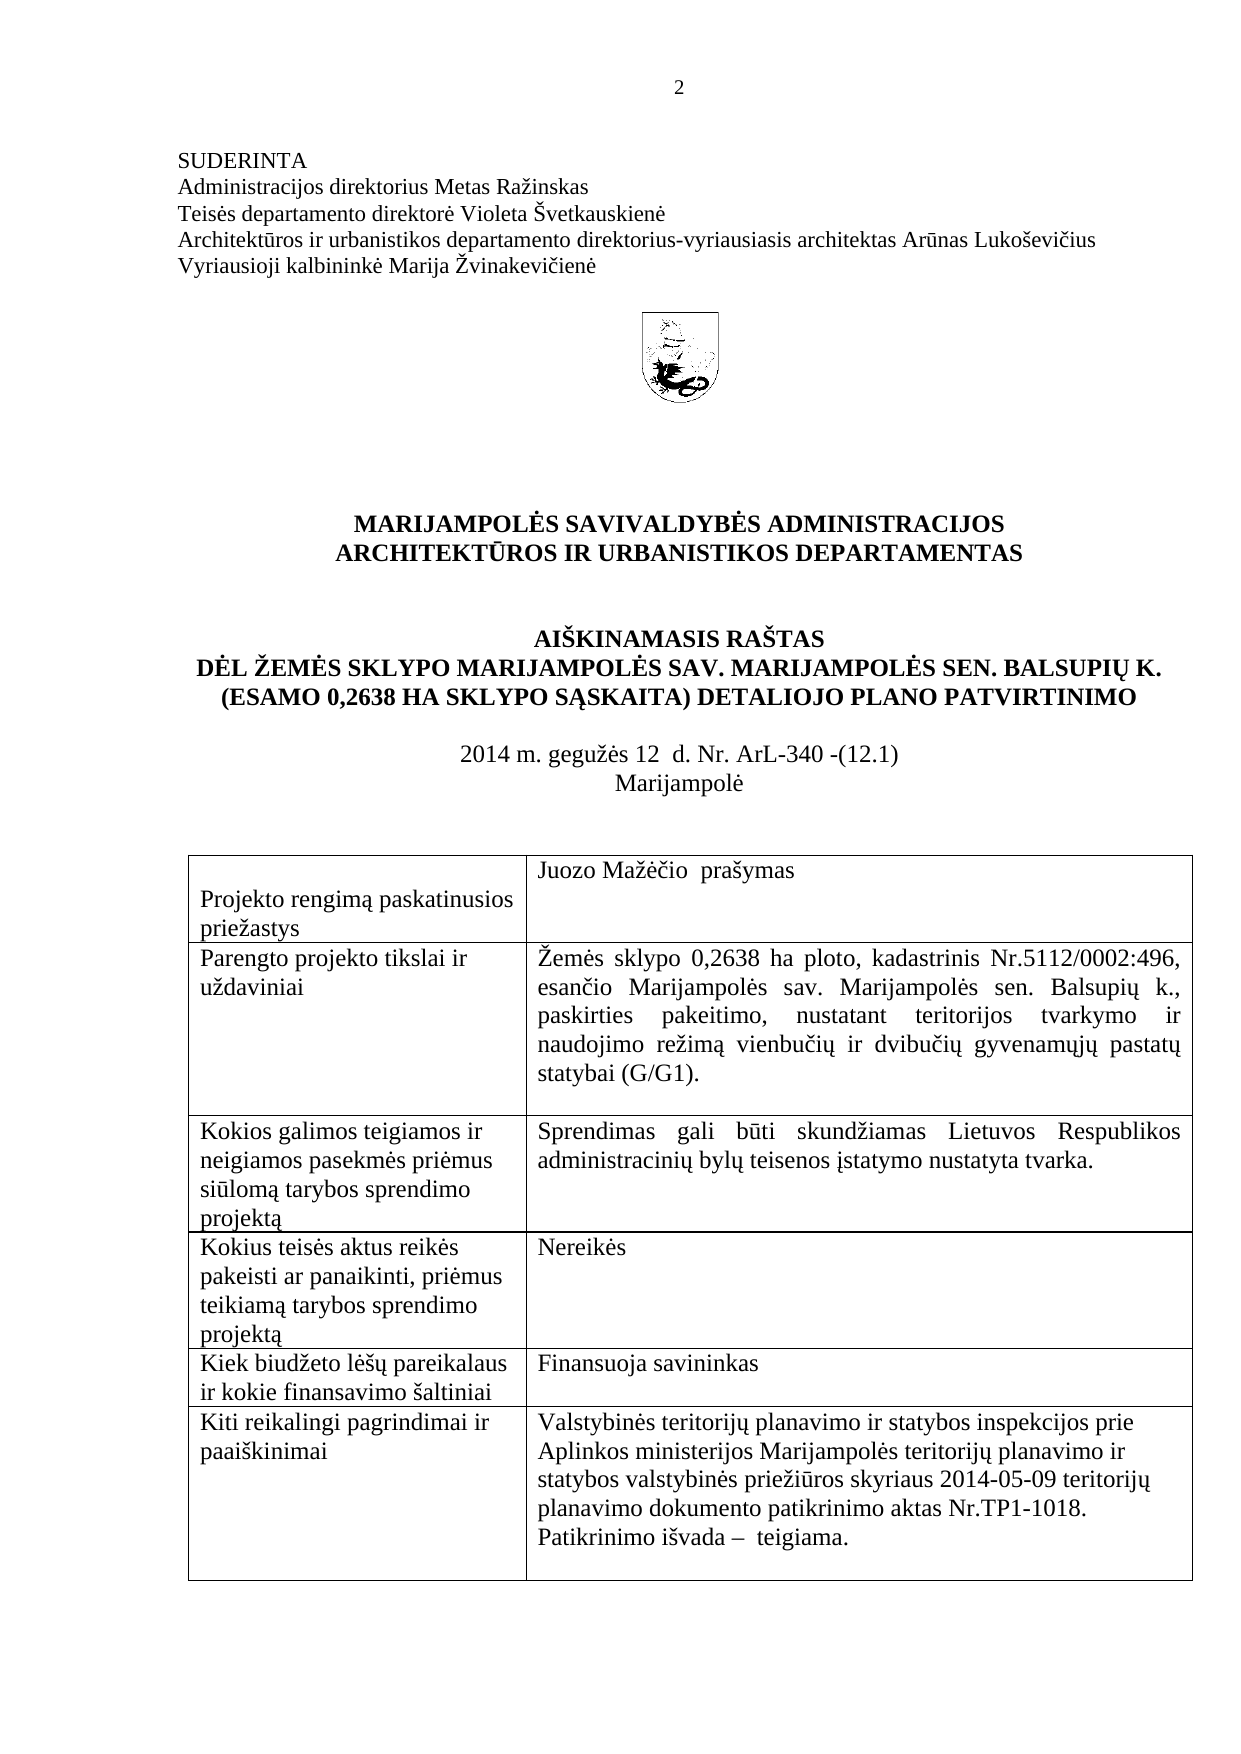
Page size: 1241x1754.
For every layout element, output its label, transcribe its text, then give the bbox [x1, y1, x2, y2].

table_cell Sprendimas gali būti skundžiamas Lietuvos Respublikos administracinių bylų teisenos įstatymo nustatyta tvarka. [527, 1116, 1192, 1231]
table_header Juozo Mažėčio prašymas [527, 856, 1192, 942]
table_header Projekto rengimą paskatinusios priežastys [189, 856, 526, 942]
text 2014 m. gegužės 12 d. Nr. ArL-340 -(12.1) [177, 739, 1181, 768]
text Marijampolė [177, 768, 1181, 797]
table_cell Parengto projekto tikslai ir uždaviniai [189, 943, 526, 1115]
text Teisės departamento direktorė Violeta Švetkauskienė [177, 199, 1181, 226]
text Vyriausioji kalbininkė Marija Žvinakevičienė [177, 252, 1181, 279]
text MARIJAMPOLĖS SAVIVALDYBĖS ADMINISTRACIJOS ARCHITEKTŪROS IR URBANISTIKOS DEPARTAMENTAS [177, 509, 1181, 567]
table_cell Kiti reikalingi pagrindimai ir paaiškinimai [189, 1407, 526, 1579]
table_cell Valstybinės teritorijų planavimo ir statybos inspekcijos prie Aplinkos ministerijos Marijampolės teritorijų planavimo ir statybos valstybinės priežiūros skyriaus 2014-05-09 teritorijų planavimo dokumento patikrinimo aktas Nr.TP1-1018. Patikrinimo išvada – teigiama. [527, 1407, 1192, 1579]
text Administracijos direktorius Metas Ražinskas [177, 173, 1181, 199]
text Architektūros ir urbanistikos departamento direktorius-vyriausiasis architektas Arūnas Lukoševičius [177, 226, 1181, 252]
table_cell Žemės sklypo 0,2638 ha ploto, kadastrinis Nr.5112/0002:496, esančio Marijampolės sav. Marijampolės sen. Balsupių k., paskirties pakeitimo, nustatant teritorijos tvarkymo ir naudojimo režimą vienbučių ir dvibučių gyvenamųjų pastatų statybai (G/G1). [527, 943, 1192, 1115]
text AIŠKINAMASIS RAŠTAS DĖL ŽEMĖS SKLYPO MARIJAMPOLĖS SAV. MARIJAMPOLĖS SEN. BALSUPIŲ K. (ESAMO 0,2638 HA SKLYPO SĄSKAITA) DETALIOJO PLANO PATVIRTINIMO [177, 624, 1181, 711]
table_cell Kokius teisės aktus reikės pakeisti ar panaikinti, priėmus teikiamą tarybos sprendimo projektą [189, 1233, 526, 1347]
text SUDERINTA [177, 147, 1181, 173]
table_cell Kokios galimos teigiamos ir neigiamos pasekmės priėmus siūlomą tarybos sprendimo projektą [189, 1116, 526, 1231]
table_cell Kiek biudžeto lėšų pareikalaus ir kokie finansavimo šaltiniai [189, 1349, 526, 1406]
table_cell Nereikės [527, 1233, 1192, 1347]
table_cell Finansuoja savininkas [527, 1349, 1192, 1406]
